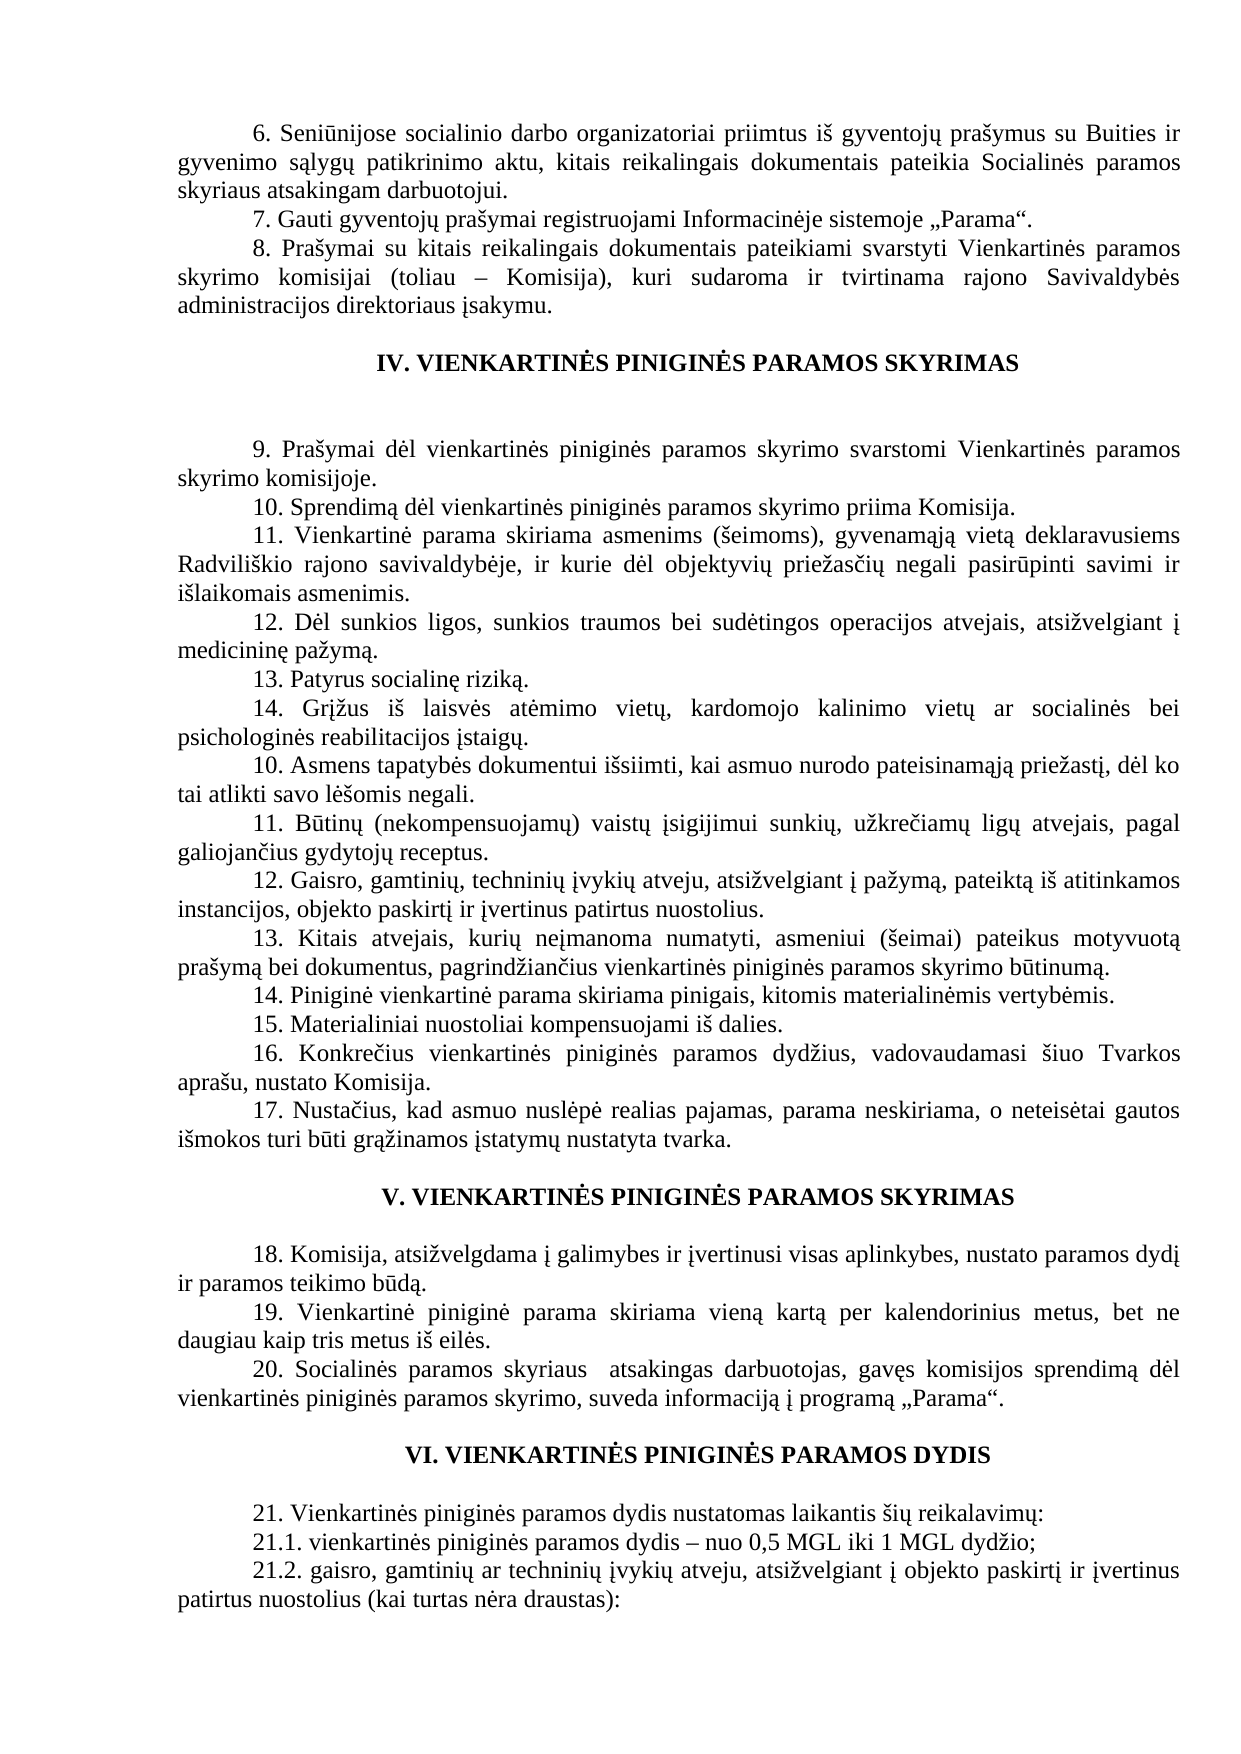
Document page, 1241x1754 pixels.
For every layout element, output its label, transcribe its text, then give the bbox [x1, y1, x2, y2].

text 14. Piniginė vienkartinė parama skiriama pinigais, kitomis materialinėmis vertybėmis. [177, 981, 1181, 1009]
text 21.1. vienkartinės piniginės paramos dydis – nuo 0,5 MGL iki 1 MGL dydžio; [215, 1527, 1181, 1556]
text VI. VIENKARTINĖS PINIGINĖS PARAMOS DYDIS [215, 1441, 1181, 1469]
text 12. Gaisro, gamtinių, techninių įvykių atveju, atsižvelgiant į pažymą, pateiktą iš atitinkamos instancijos, objekto paskirtį ir įvertinus patirtus nuostolius. [177, 866, 1181, 923]
text 14. Grįžus iš laisvės atėmimo vietų, kardomojo kalinimo vietų ar socialinės bei psichologinės reabilitacijos įstaigų. [177, 693, 1181, 751]
text 21.2. gaisro, gamtinių ar techninių įvykių atveju, atsižvelgiant į objekto paskirtį ir įvertinus patirtus nuostolius (kai turtas nėra draustas): [177, 1556, 1181, 1613]
text 11. Būtinų (nekompensuojamų) vaistų įsigijimui sunkių, užkrečiamų ligų atvejais, pagal galiojančius gydytojų receptus. [177, 808, 1181, 866]
text 12. Dėl sunkios ligos, sunkios traumos bei sudėtingos operacijos atvejais, atsižvelgiant į medicininę pažymą. [177, 607, 1181, 664]
text 7. Gauti gyventojų prašymai registruojami Informacinėje sistemoje „Parama“. [177, 204, 1181, 233]
text 20. Socialinės paramos skyriaus atsakingas darbuotojas, gavęs komisijos sprendimą dėl vienkartinės piniginės paramos skyrimo, suveda informaciją į programą „Parama“. [177, 1354, 1181, 1412]
text 13. Patyrus socialinę riziką. [177, 664, 1181, 693]
text 21. Vienkartinės piniginės paramos dydis nustatomas laikantis šių reikalavimų: [215, 1498, 1181, 1527]
text 11. Vienkartinė parama skiriama asmenims (šeimoms), gyvenamąją vietą deklaravusiems Radviliškio rajono savivaldybėje, ir kurie dėl objektyvių priežasčių negali pasirūpinti savimi ir išlaikomais asmenimis. [177, 521, 1181, 607]
text 19. Vienkartinė piniginė parama skiriama vieną kartą per kalendorinius metus, bet ne daugiau kaip tris metus iš eilės. [177, 1297, 1181, 1354]
text 15. Materialiniai nuostoliai kompensuojami iš dalies. [177, 1009, 1181, 1038]
text 10. Sprendimą dėl vienkartinės piniginės paramos skyrimo priima Komisija. [177, 492, 1181, 521]
text 6. Seniūnijose socialinio darbo organizatoriai priimtus iš gyventojų prašymus su Buities ir gyvenimo sąlygų patikrinimo aktu, kitais reikalingais dokumentais pateikia Socialinės paramos skyriaus atsakingam darbuotojui. [177, 118, 1181, 204]
text 9. Prašymai dėl vienkartinės piniginės paramos skyrimo svarstomi Vienkartinės paramos skyrimo komisijoje. [177, 434, 1181, 492]
text V. VIENKARTINĖS PINIGINĖS PARAMOS SKYRIMAS [215, 1182, 1181, 1211]
text 17. Nustačius, kad asmuo nuslėpė realias pajamas, parama neskiriama, o neteisėtai gautos išmokos turi būti grąžinamos įstatymų nustatyta tvarka. [177, 1096, 1181, 1153]
text 13. Kitais atvejais, kurių neįmanoma numatyti, asmeniui (šeimai) pateikus motyvuotą prašymą bei dokumentus, pagrindžiančius vienkartinės piniginės paramos skyrimo būtinumą. [177, 923, 1181, 981]
text IV. VIENKARTINĖS PINIGINĖS PARAMOS SKYRIMAS [215, 348, 1181, 377]
text 16. Konkrečius vienkartinės piniginės paramos dydžius, vadovaudamasi šiuo Tvarkos aprašu, nustato Komisija. [177, 1038, 1181, 1096]
text 18. Komisija, atsižvelgdama į galimybes ir įvertinusi visas aplinkybes, nustato paramos dydį ir paramos teikimo būdą. [177, 1239, 1181, 1297]
text 10. Asmens tapatybės dokumentui išsiimti, kai asmuo nurodo pateisinamąją priežastį, dėl ko tai atlikti savo lėšomis negali. [177, 751, 1181, 808]
text 8. Prašymai su kitais reikalingais dokumentais pateikiami svarstyti Vienkartinės paramos skyrimo komisijai (toliau – Komisija), kuri sudaroma ir tvirtinama rajono Savivaldybės administracijos direktoriaus įsakymu. [177, 233, 1181, 319]
